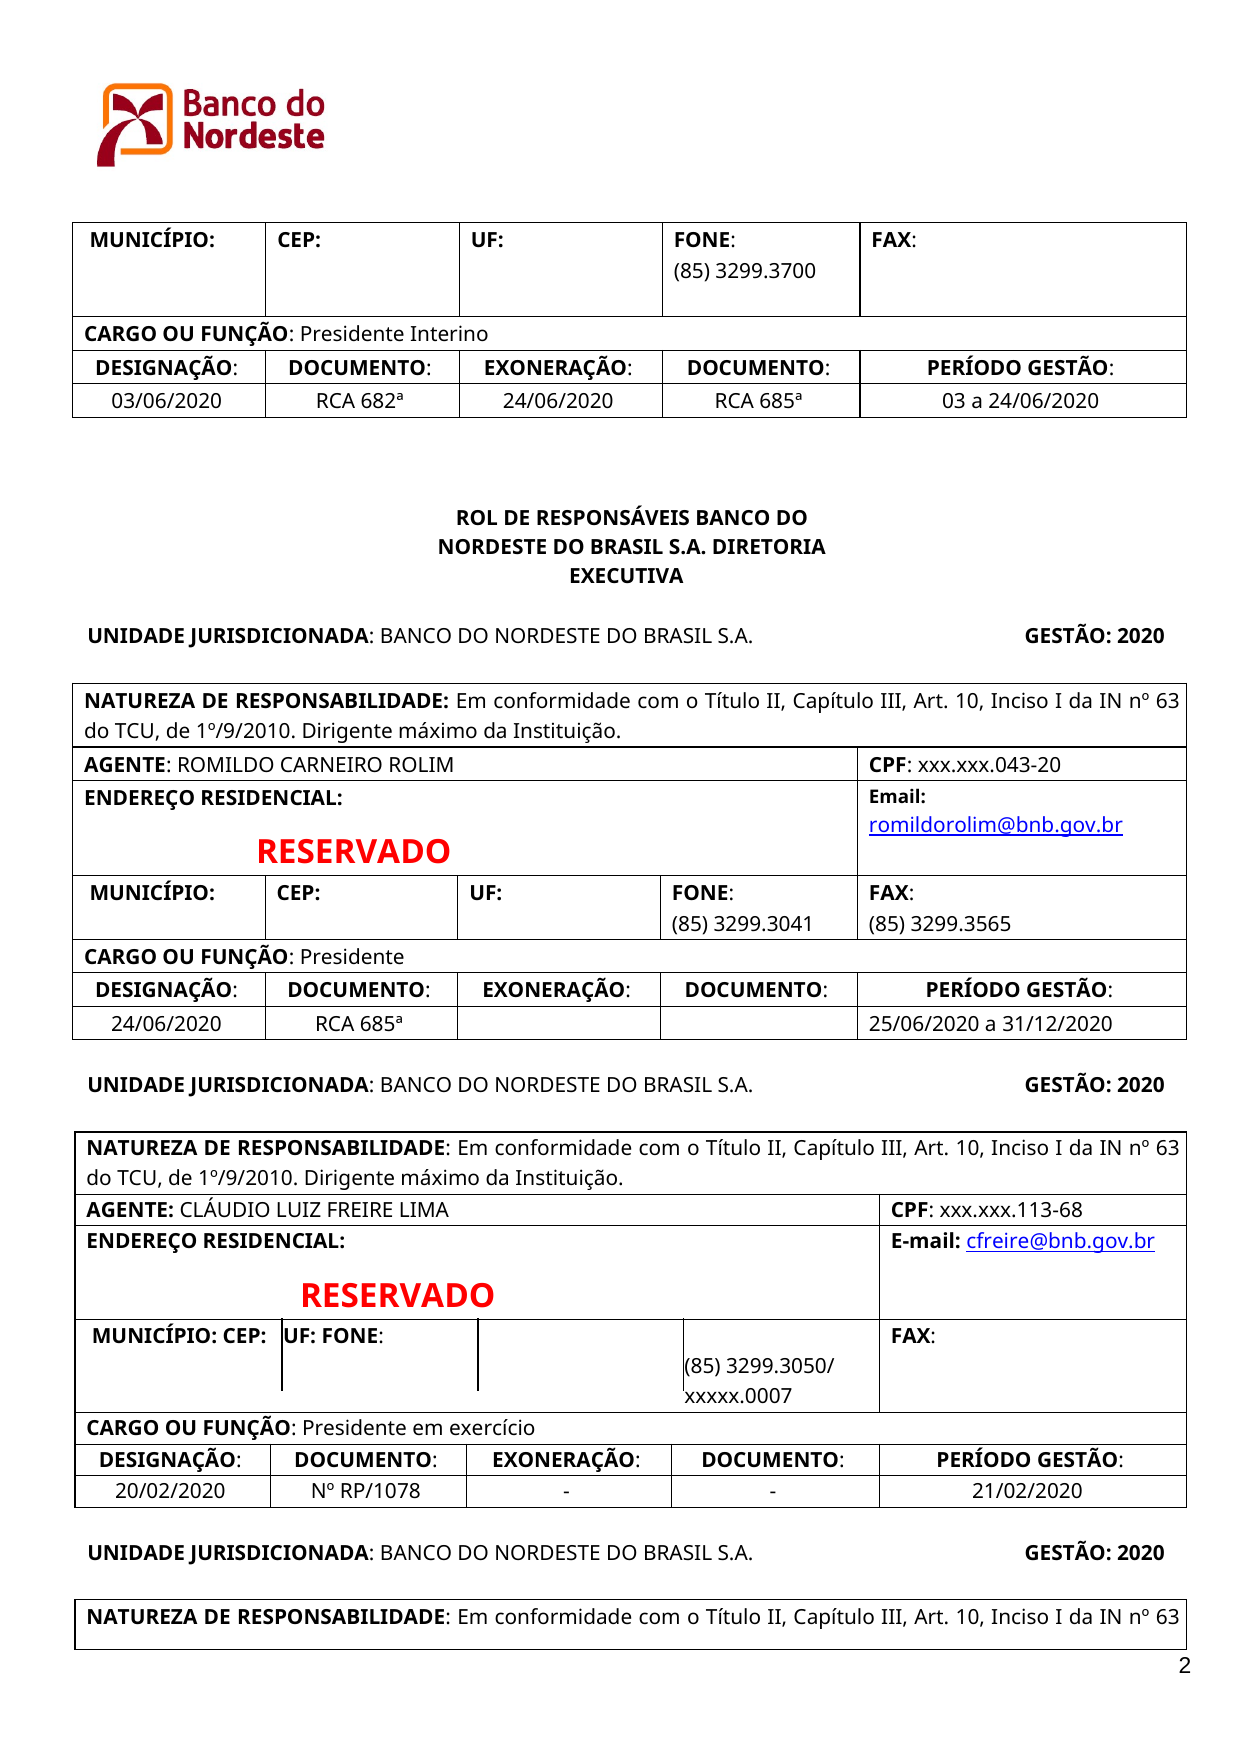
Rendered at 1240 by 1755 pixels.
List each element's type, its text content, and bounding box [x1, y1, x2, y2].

table_cell FAX: [861, 223, 1186, 316]
table_cell CPF: xxx.xxx.113-68 [880, 1195, 1186, 1225]
table_cell MUNICÍPIO: CEP: UF: FONE: (85) 3299.3050/ xxxxx.0007 [76, 1320, 879, 1412]
table_cell CEP: [266, 223, 459, 316]
table_cell FAX: (85) 3299.3565 [858, 876, 1186, 939]
table_cell AGENTE: CLÁUDIO LUIZ FREIRE LIMA [76, 1195, 879, 1225]
table_cell 21/02/2020 [880, 1476, 1186, 1507]
table_cell CARGO OU FUNÇÃO: Presidente Interino [73, 317, 1186, 350]
table_cell - [672, 1476, 879, 1507]
table_cell FONE: (85) 3299.3041 [661, 876, 857, 939]
table_cell CARGO OU FUNÇÃO: Presidente [73, 940, 1186, 972]
table_cell DOCUMENTO: [266, 351, 459, 383]
table_cell CPF: xxx.xxx.043-20 [858, 748, 1186, 780]
table_cell DOCUMENTO: [661, 973, 857, 1006]
table_cell DOCUMENTO: [266, 973, 457, 1006]
table_cell PERÍODO GESTÃO: [858, 973, 1186, 1006]
table_cell 25/06/2020 a 31/12/2020 [858, 1007, 1186, 1039]
table_cell ENDEREÇO RESIDENCIAL: RESERVADO [76, 1226, 879, 1319]
table_header NATUREZA DE RESPONSABILIDADE: Em conformidade com o Título II, Capítulo III, Art. 10, Inciso I da IN nº 63 [76, 1600, 1186, 1648]
table_cell EXONERAÇÃO: [467, 1445, 671, 1475]
table_header NATUREZA DE RESPONSABILIDADE: Em conformidade com o Título II, Capítulo III, Art. 10, Inciso I da IN nº 63 do TCU, de 1º/9/2010. Dirigente máximo da Instituição. [73, 684, 1186, 746]
table_cell RCA 682ª [266, 384, 459, 417]
table_cell 24/06/2020 [73, 1007, 265, 1039]
table_cell AGENTE: ROMILDO CARNEIRO ROLIM [73, 748, 857, 780]
table_cell UF: [460, 223, 662, 316]
table_cell RCA 685ª [663, 384, 859, 417]
table_cell EXONERAÇÃO: [460, 351, 662, 383]
table_cell DOCUMENTO: [672, 1445, 879, 1475]
table_cell Nº RP/1078 [271, 1476, 466, 1507]
table_cell DESIGNAÇÃO: [73, 973, 265, 1006]
table_cell DOCUMENTO: [663, 351, 859, 383]
table_cell CARGO OU FUNÇÃO: Presidente em exercício [76, 1413, 1186, 1443]
table_cell 20/02/2020 [76, 1476, 270, 1507]
table_cell DOCUMENTO: [271, 1445, 466, 1475]
table_cell FONE: (85) 3299.3700 [663, 223, 859, 316]
text UNIDADE JURISDICIONADA: BANCO DO NORDESTE DO BRASIL S.A. GESTÃO: 2020 [87, 1071, 1191, 1099]
table_cell FAX: [880, 1320, 1186, 1412]
table_cell E-mail: cfreire@bnb.gov.br [880, 1226, 1186, 1319]
table_cell - [467, 1476, 671, 1507]
table_cell [661, 1007, 857, 1039]
table_cell RCA 685ª [266, 1007, 457, 1039]
subtitle ROL DE RESPONSÁVEIS BANCO DO NORDESTE DO BRASIL S.A. DIRETORIA EXECUTIVA [400, 503, 863, 590]
table_cell MUNICÍPIO: [73, 876, 265, 939]
text UNIDADE JURISDICIONADA: BANCO DO NORDESTE DO BRASIL S.A. GESTÃO: 2020 [87, 622, 1191, 650]
table_cell PERÍODO GESTÃO: [880, 1445, 1186, 1475]
table_cell PERÍODO GESTÃO: [861, 351, 1186, 383]
table_cell 03/06/2020 [73, 384, 265, 417]
table_cell UF: [458, 876, 660, 939]
table_cell CEP: [266, 876, 457, 939]
table_cell DESIGNAÇÃO: [76, 1445, 270, 1475]
table_cell EXONERAÇÃO: [458, 973, 660, 1006]
table_cell ENDEREÇO RESIDENCIAL: RESERVADO [73, 781, 857, 875]
table_cell 24/06/2020 [460, 384, 662, 417]
text UNIDADE JURISDICIONADA: BANCO DO NORDESTE DO BRASIL S.A. GESTÃO: 2020 [87, 1538, 1191, 1567]
table_cell Email: romildorolim@bnb.gov.br [858, 781, 1186, 875]
table_cell [458, 1007, 660, 1039]
table_cell DESIGNAÇÃO: [73, 351, 265, 383]
table_cell 03 a 24/06/2020 [861, 384, 1186, 417]
table_header NATUREZA DE RESPONSABILIDADE: Em conformidade com o Título II, Capítulo III, Art. 10, Inciso I da IN nº 63 do TCU, de 1º/9/2010. Dirigente máximo da Instituição. [76, 1133, 1186, 1193]
table_cell MUNICÍPIO: [73, 223, 265, 316]
